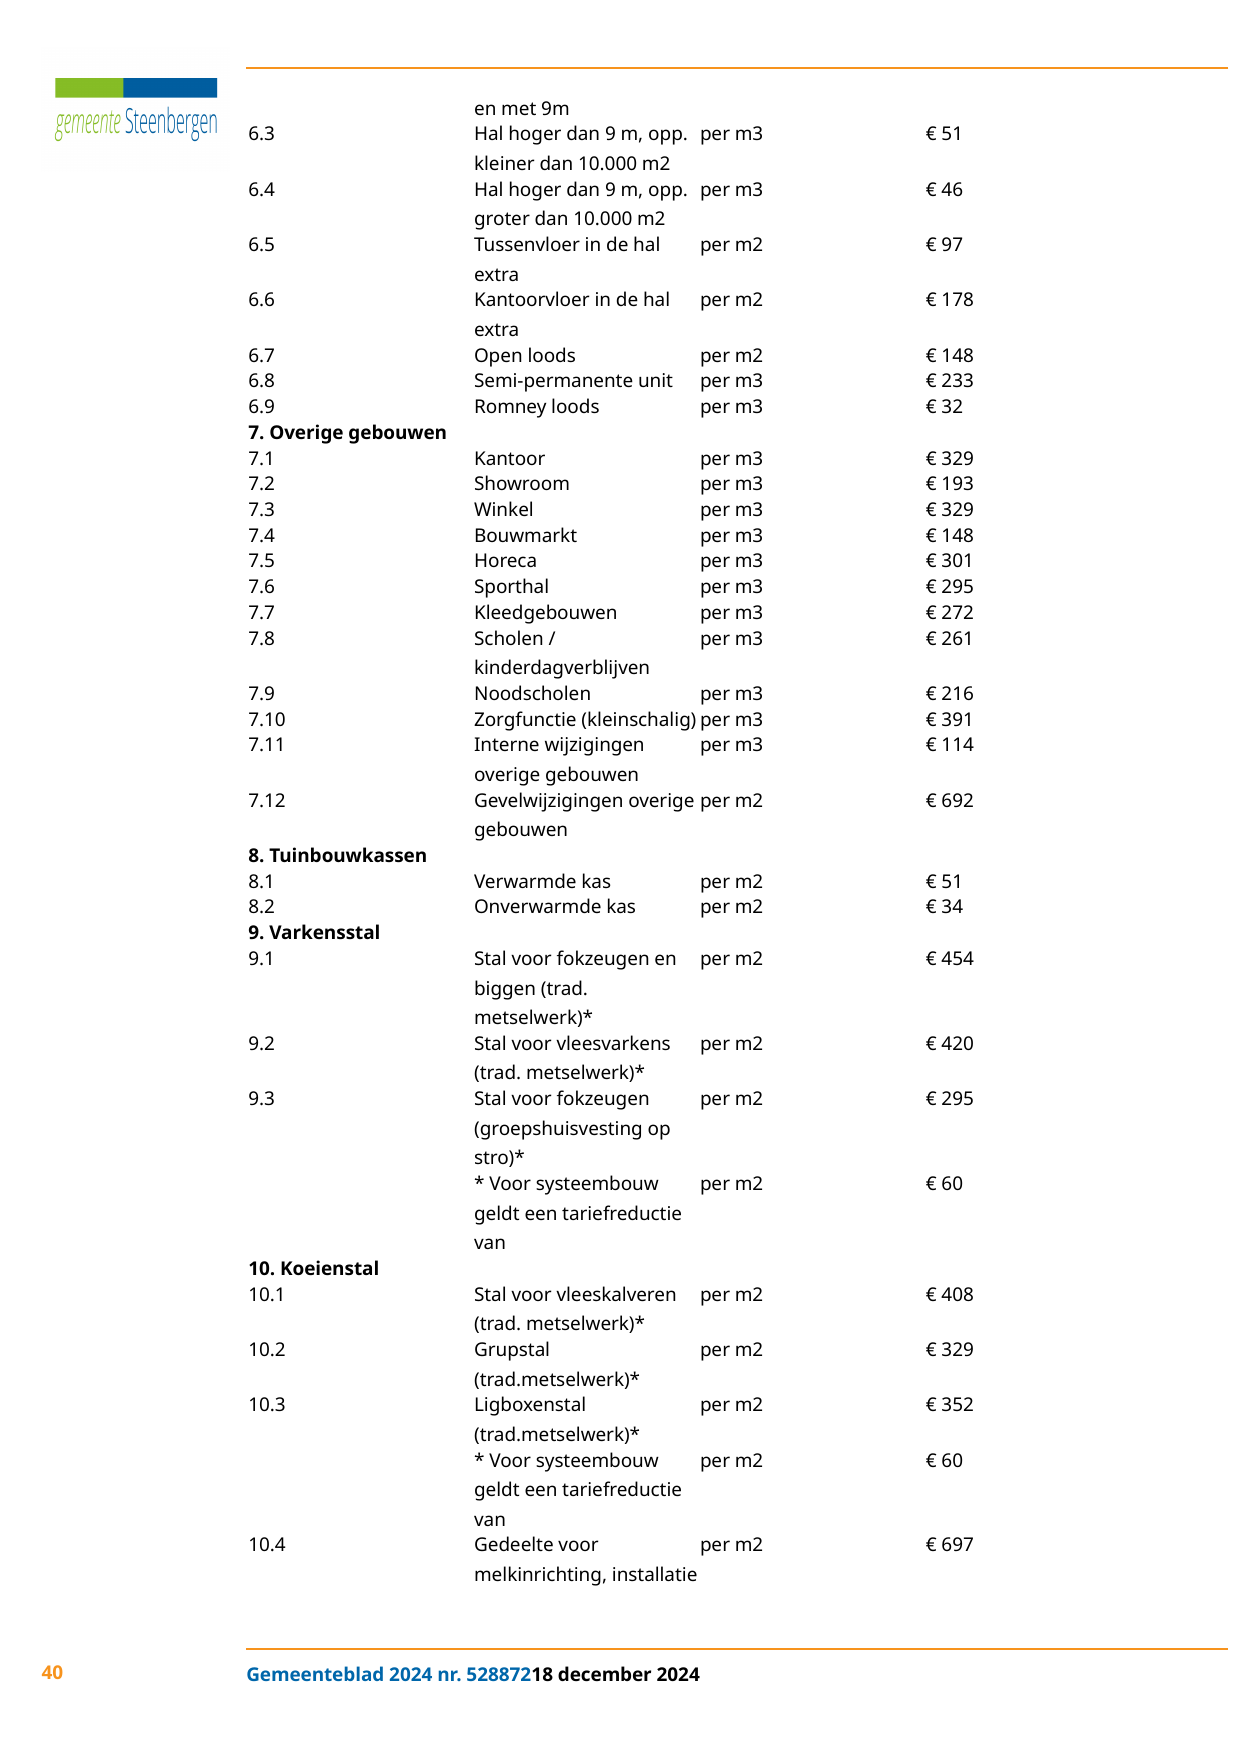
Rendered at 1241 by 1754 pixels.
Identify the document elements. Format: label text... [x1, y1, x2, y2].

table_cell Horeca [474, 548, 700, 573]
table_cell [926, 419, 1152, 445]
table_cell Hal hoger dan 9 m, opp. kleiner dan 10.000 m2 [474, 121, 700, 176]
table_cell per m2 [700, 945, 926, 1030]
table_cell 7.3 [248, 496, 474, 522]
table_cell € 272 [926, 599, 1152, 625]
table_cell Stal voor vleesvarkens (trad. metselwerk)* [474, 1030, 700, 1085]
table_cell per m2 [700, 1336, 926, 1391]
table_cell € 420 [926, 1030, 1152, 1085]
table_cell 7. Overige gebouwen [248, 419, 700, 445]
table_cell 7.1 [248, 445, 474, 470]
table_cell Kantoor [474, 445, 700, 470]
table_cell per m3 [700, 573, 926, 599]
table_cell Noodscholen [474, 680, 700, 706]
table_cell € 261 [926, 625, 1152, 680]
table_cell per m3 [700, 496, 926, 522]
table_cell € 114 [926, 732, 1152, 787]
table_cell per m3 [700, 548, 926, 573]
table_cell 7.10 [248, 706, 474, 732]
table_cell € 329 [926, 1336, 1152, 1391]
table_cell 8.2 [248, 894, 474, 919]
table_cell € 193 [926, 470, 1152, 496]
table_cell * Voor systeembouw geldt een tariefreductie van [474, 1447, 700, 1532]
table_cell per m2 [700, 1391, 926, 1447]
table_cell € 216 [926, 680, 1152, 706]
table_cell 10. Koeienstal [248, 1255, 700, 1281]
table_cell Gevelwijzigingen overige gebouwen [474, 787, 700, 842]
table_cell € 329 [926, 445, 1152, 470]
table_cell [700, 1255, 926, 1281]
table_cell per m2 [700, 1532, 926, 1587]
table_cell € 97 [926, 231, 1152, 286]
table_cell Ligboxenstal (trad.metselwerk)* [474, 1391, 700, 1447]
table_cell Interne wijzigingen overige gebouwen [474, 732, 700, 787]
table_cell per m3 [700, 368, 926, 393]
table_cell Gedeelte voor melkinrichting, installatie [474, 1532, 700, 1587]
table_cell 10.3 [248, 1391, 474, 1447]
table_cell € 34 [926, 894, 1152, 919]
table_cell Scholen / kinderdagverblijven [474, 625, 700, 680]
table_cell € 697 [926, 1532, 1152, 1587]
table_cell 6.9 [248, 393, 474, 419]
table_cell 7.12 [248, 787, 474, 842]
table_cell € 295 [926, 1085, 1152, 1170]
table_cell 7.11 [248, 732, 474, 787]
table_cell per m2 [700, 342, 926, 367]
table_cell per m2 [700, 1170, 926, 1255]
table_cell € 148 [926, 342, 1152, 367]
table_cell € 148 [926, 522, 1152, 548]
table_cell 6.5 [248, 231, 474, 286]
table_cell en met 9m [474, 95, 700, 121]
table_cell per m3 [700, 680, 926, 706]
table_cell per m2 [700, 1447, 926, 1532]
table_cell € 32 [926, 393, 1152, 419]
table_cell per m3 [700, 121, 926, 176]
table_cell Kantoorvloer in de hal extra [474, 286, 700, 342]
table_cell per m3 [700, 599, 926, 625]
table_cell per m2 [700, 1281, 926, 1336]
table_cell per m3 [700, 445, 926, 470]
table_cell per m2 [700, 894, 926, 919]
table_cell € 391 [926, 706, 1152, 732]
table_cell € 51 [926, 868, 1152, 894]
table_cell € 408 [926, 1281, 1152, 1336]
table_cell [700, 919, 926, 945]
table_cell 9.3 [248, 1085, 474, 1170]
table_cell 10.4 [248, 1532, 474, 1587]
table_cell Kleedgebouwen [474, 599, 700, 625]
table_cell [248, 1447, 474, 1532]
table_cell [926, 1255, 1152, 1281]
table_cell 6.7 [248, 342, 474, 367]
table_cell [700, 95, 926, 121]
table_cell per m3 [700, 522, 926, 548]
table_cell [700, 419, 926, 445]
table_cell Zorgfunctie (kleinschalig) [474, 706, 700, 732]
table_cell per m3 [700, 625, 926, 680]
table_cell [700, 842, 926, 868]
table_cell Romney loods [474, 393, 700, 419]
table_cell 7.2 [248, 470, 474, 496]
table_cell 8.1 [248, 868, 474, 894]
table_cell 9.2 [248, 1030, 474, 1085]
table_cell € 352 [926, 1391, 1152, 1447]
table_cell per m3 [700, 706, 926, 732]
table_cell € 295 [926, 573, 1152, 599]
table_cell € 301 [926, 548, 1152, 573]
table_cell Stal voor vleeskalveren (trad. metselwerk)* [474, 1281, 700, 1336]
table_cell Winkel [474, 496, 700, 522]
table_cell [926, 919, 1152, 945]
table_cell 7.6 [248, 573, 474, 599]
table_cell 7.8 [248, 625, 474, 680]
table_cell € 60 [926, 1447, 1152, 1532]
table_cell 10.2 [248, 1336, 474, 1391]
table_cell € 454 [926, 945, 1152, 1030]
table_cell 9. Varkensstal [248, 919, 700, 945]
table_cell € 51 [926, 121, 1152, 176]
table_cell Tussenvloer in de hal extra [474, 231, 700, 286]
table_cell per m3 [700, 393, 926, 419]
table_cell 7.4 [248, 522, 474, 548]
table_cell 6.4 [248, 176, 474, 231]
table_cell Stal voor fokzeugen en biggen (trad. metselwerk)* [474, 945, 700, 1030]
table_cell per m2 [700, 1030, 926, 1085]
table_cell € 329 [926, 496, 1152, 522]
table_cell [926, 95, 1152, 121]
table_cell per m2 [700, 1085, 926, 1170]
table_cell Verwarmde kas [474, 868, 700, 894]
table_cell Hal hoger dan 9 m, opp. groter dan 10.000 m2 [474, 176, 700, 231]
table_cell € 60 [926, 1170, 1152, 1255]
table_cell 7.7 [248, 599, 474, 625]
table_cell 6.6 [248, 286, 474, 342]
table_cell 6.3 [248, 121, 474, 176]
picture [41, 47, 231, 172]
table_cell € 692 [926, 787, 1152, 842]
table_cell Showroom [474, 470, 700, 496]
table_cell Bouwmarkt [474, 522, 700, 548]
table_cell 7.5 [248, 548, 474, 573]
table_cell per m2 [700, 868, 926, 894]
table_cell per m3 [700, 470, 926, 496]
table_cell per m2 [700, 231, 926, 286]
table_cell 6.8 [248, 368, 474, 393]
table_cell Onverwarmde kas [474, 894, 700, 919]
table_cell [248, 95, 474, 121]
table_cell [248, 1170, 474, 1255]
table_cell Open loods [474, 342, 700, 367]
table_cell per m2 [700, 286, 926, 342]
table_cell Semi-permanente unit [474, 368, 700, 393]
table_cell [926, 842, 1152, 868]
table_cell 7.9 [248, 680, 474, 706]
table_cell Stal voor fokzeugen (groepshuisvesting op stro)* [474, 1085, 700, 1170]
table_cell € 233 [926, 368, 1152, 393]
table_cell Sporthal [474, 573, 700, 599]
table_cell Grupstal (trad.metselwerk)* [474, 1336, 700, 1391]
table_cell 10.1 [248, 1281, 474, 1336]
table_cell per m2 [700, 787, 926, 842]
table_cell € 46 [926, 176, 1152, 231]
table_cell 9.1 [248, 945, 474, 1030]
table_cell € 178 [926, 286, 1152, 342]
table_cell per m3 [700, 732, 926, 787]
table_cell 8. Tuinbouwkassen [248, 842, 700, 868]
table_cell * Voor systeembouw geldt een tariefreductie van [474, 1170, 700, 1255]
table_cell per m3 [700, 176, 926, 231]
